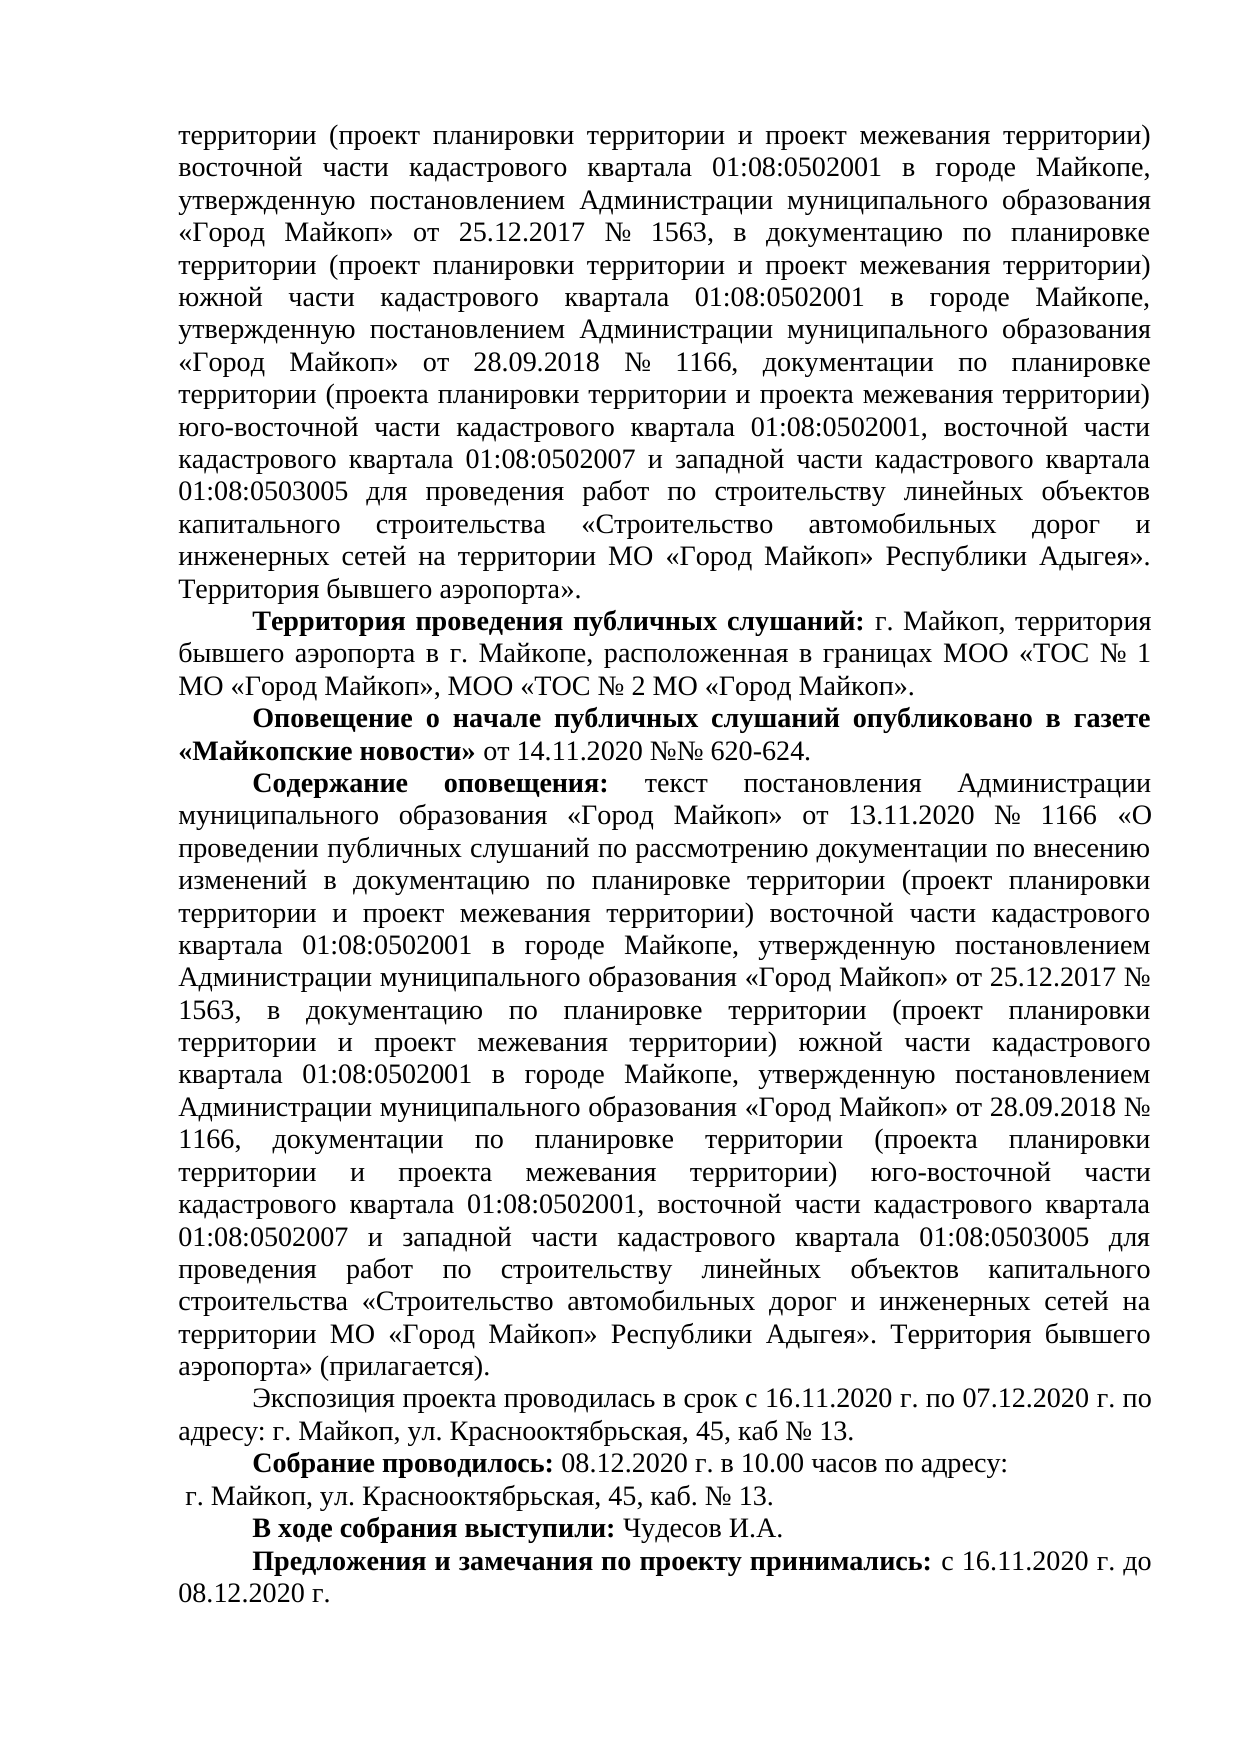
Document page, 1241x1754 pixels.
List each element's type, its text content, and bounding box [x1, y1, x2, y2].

text Предложения и замечания по проекту принимались: с 16.11.2020 г. до 08.12.2020 г. [178, 1543, 1152, 1608]
text В ходе собрания выступили: Чудесов И.А. [178, 1511, 1152, 1543]
text Территория проведения публичных слушаний: г. Майкоп, территория бывшего аэропорта в г. Майкопе, расположенная в границах МОО «ТОС № 1 МО «Город Майкоп», МОО «ТОС № 2 МО «Город Майкоп». [178, 604, 1152, 701]
text Собрание проводилось: 08.12.2020 г. в 10.00 часов по адресу: [178, 1446, 1152, 1479]
text Оповещение о начале публичных слушаний опубликовано в газете «Майкопские новости» от 14.11.2020 №№ 620-624. [178, 701, 1152, 766]
text территории (проект планировки территории и проект межевания территории) восточной части кадастрового квартала 01:08:0502001 в городе Майкопе, утвержденную постановлением Администрации муниципального образования «Город Майкоп» от 25.12.2017 № 1563, в документацию по планировке территории (проект планировки территории и проект межевания территории) южной части кадастрового квартала 01:08:0502001 в городе Майкопе, утвержденную постановлением Администрации муниципального образования «Город Майкоп» от 28.09.2018 № 1166, документации по планировке территории (проекта планировки территории и проекта межевания территории) юго-восточной части кадастрового квартала 01:08:0502001, восточной части кадастрового квартала 01:08:0502007 и западной части кадастрового квартала 01:08:0503005 для проведения работ по строительству линейных объектов капитального строительства «Строительство автомобильных дорог и инженерных сетей на территории МО «Город Майкоп» Республики Адыгея». Территория бывшего аэропорта». [178, 118, 1152, 604]
text Содержание оповещения: текст постановления Администрации муниципального образования «Город Майкоп» от 13.11.2020 № 1166 «О проведении публичных слушаний по рассмотрению документации по внесению изменений в документацию по планировке территории (проект планировки территории и проект межевания территории) восточной части кадастрового квартала 01:08:0502001 в городе Майкопе, утвержденную постановлением Администрации муниципального образования «Город Майкоп» от 25.12.2017 № 1563, в документацию по планировке территории (проект планировки территории и проект межевания территории) южной части кадастрового квартала 01:08:0502001 в городе Майкопе, утвержденную постановлением Администрации муниципального образования «Город Майкоп» от 28.09.2018 № 1166, документации по планировке территории (проекта планировки территории и проекта межевания территории) юго-восточной части кадастрового квартала 01:08:0502001, восточной части кадастрового квартала 01:08:0502007 и западной части кадастрового квартала 01:08:0503005 для проведения работ по строительству линейных объектов капитального строительства «Строительство автомобильных дорог и инженерных сетей на территории МО «Город Майкоп» Республики Адыгея». Территория бывшего аэропорта» (прилагается). [178, 766, 1152, 1382]
text Экспозиция проекта проводилась в срок с 16.11.2020 г. по 07.12.2020 г. по адресу: г. Майкоп, ул. Краснооктябрьская, 45, каб № 13. [178, 1382, 1152, 1446]
text г. Майкоп, ул. Краснооктябрьская, 45, каб. № 13. [178, 1479, 1152, 1511]
